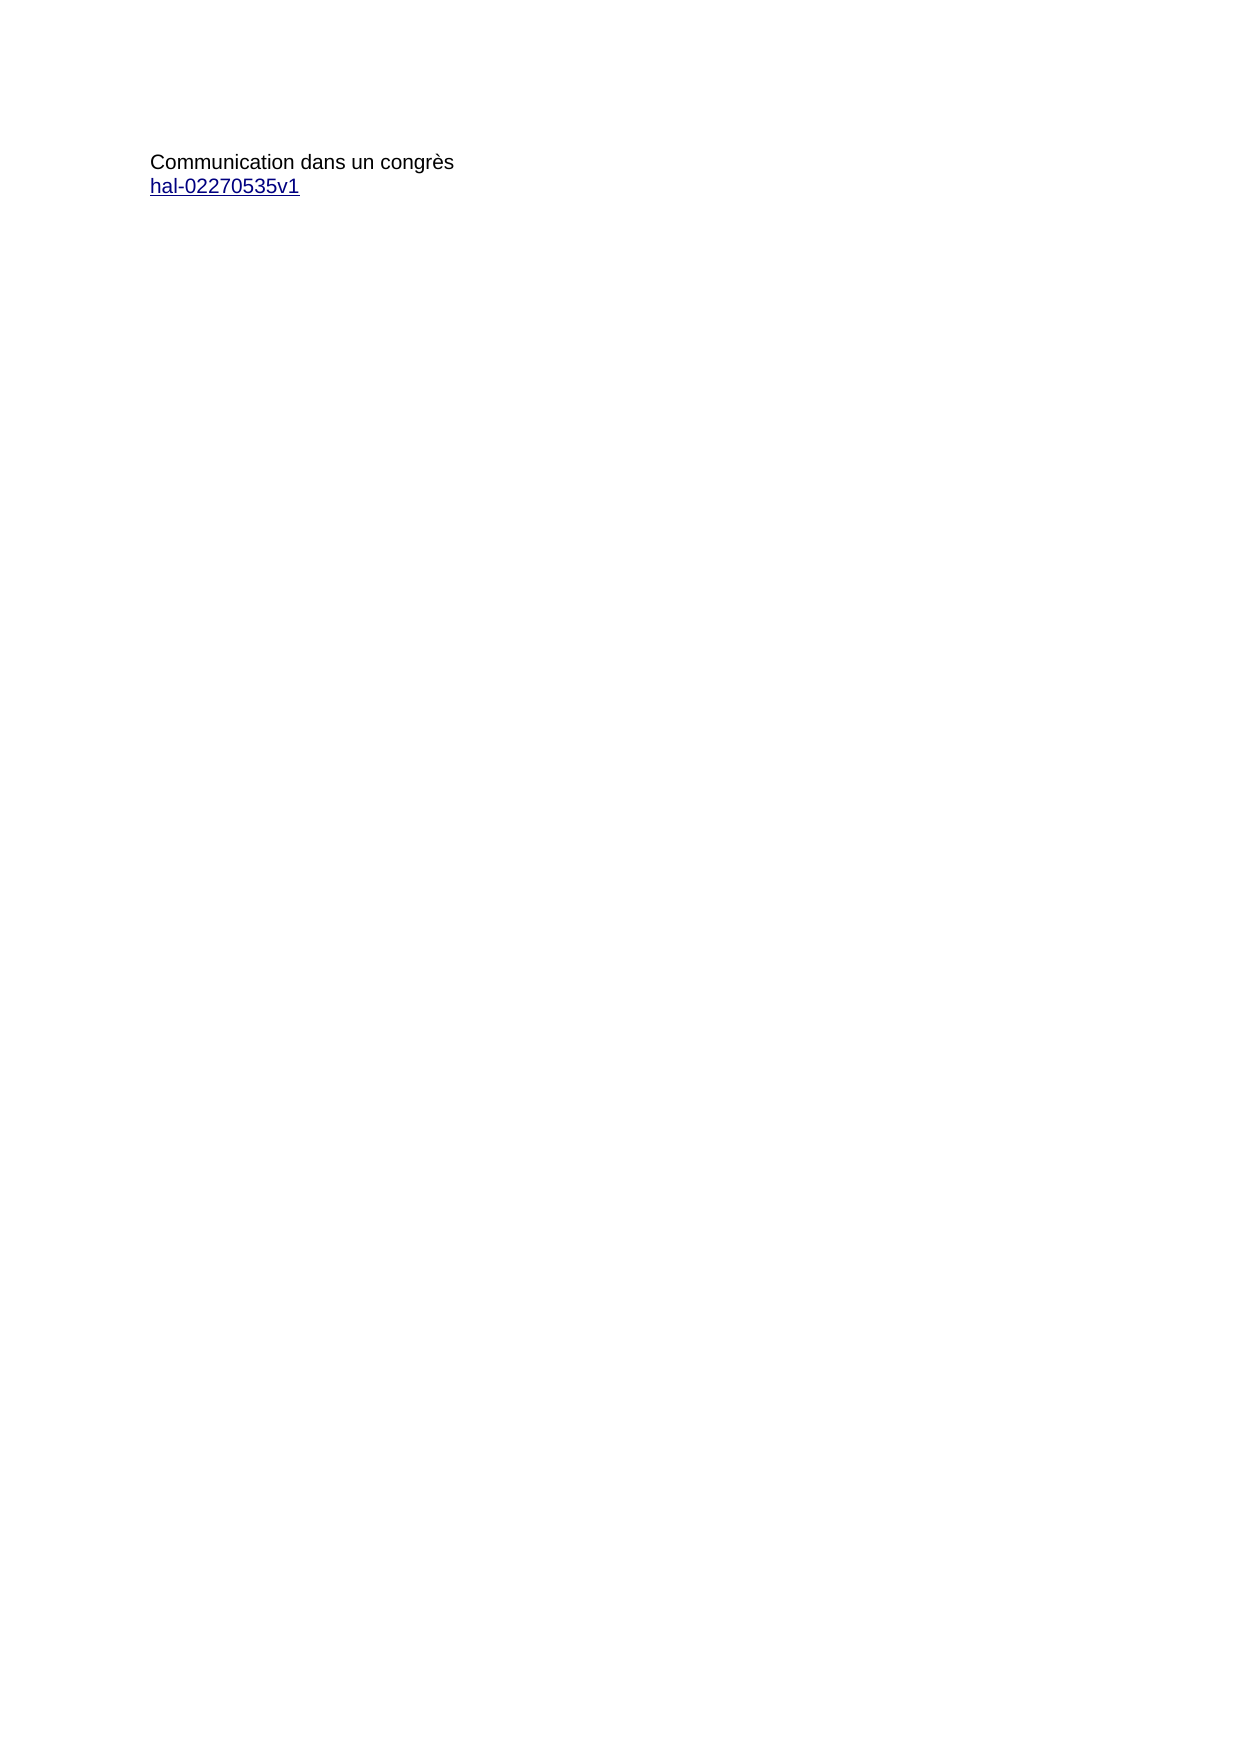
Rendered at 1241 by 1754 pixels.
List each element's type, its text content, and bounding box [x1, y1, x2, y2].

table_cell Communication dans un congrès hal-02270535v1 [150, 150, 1090, 198]
